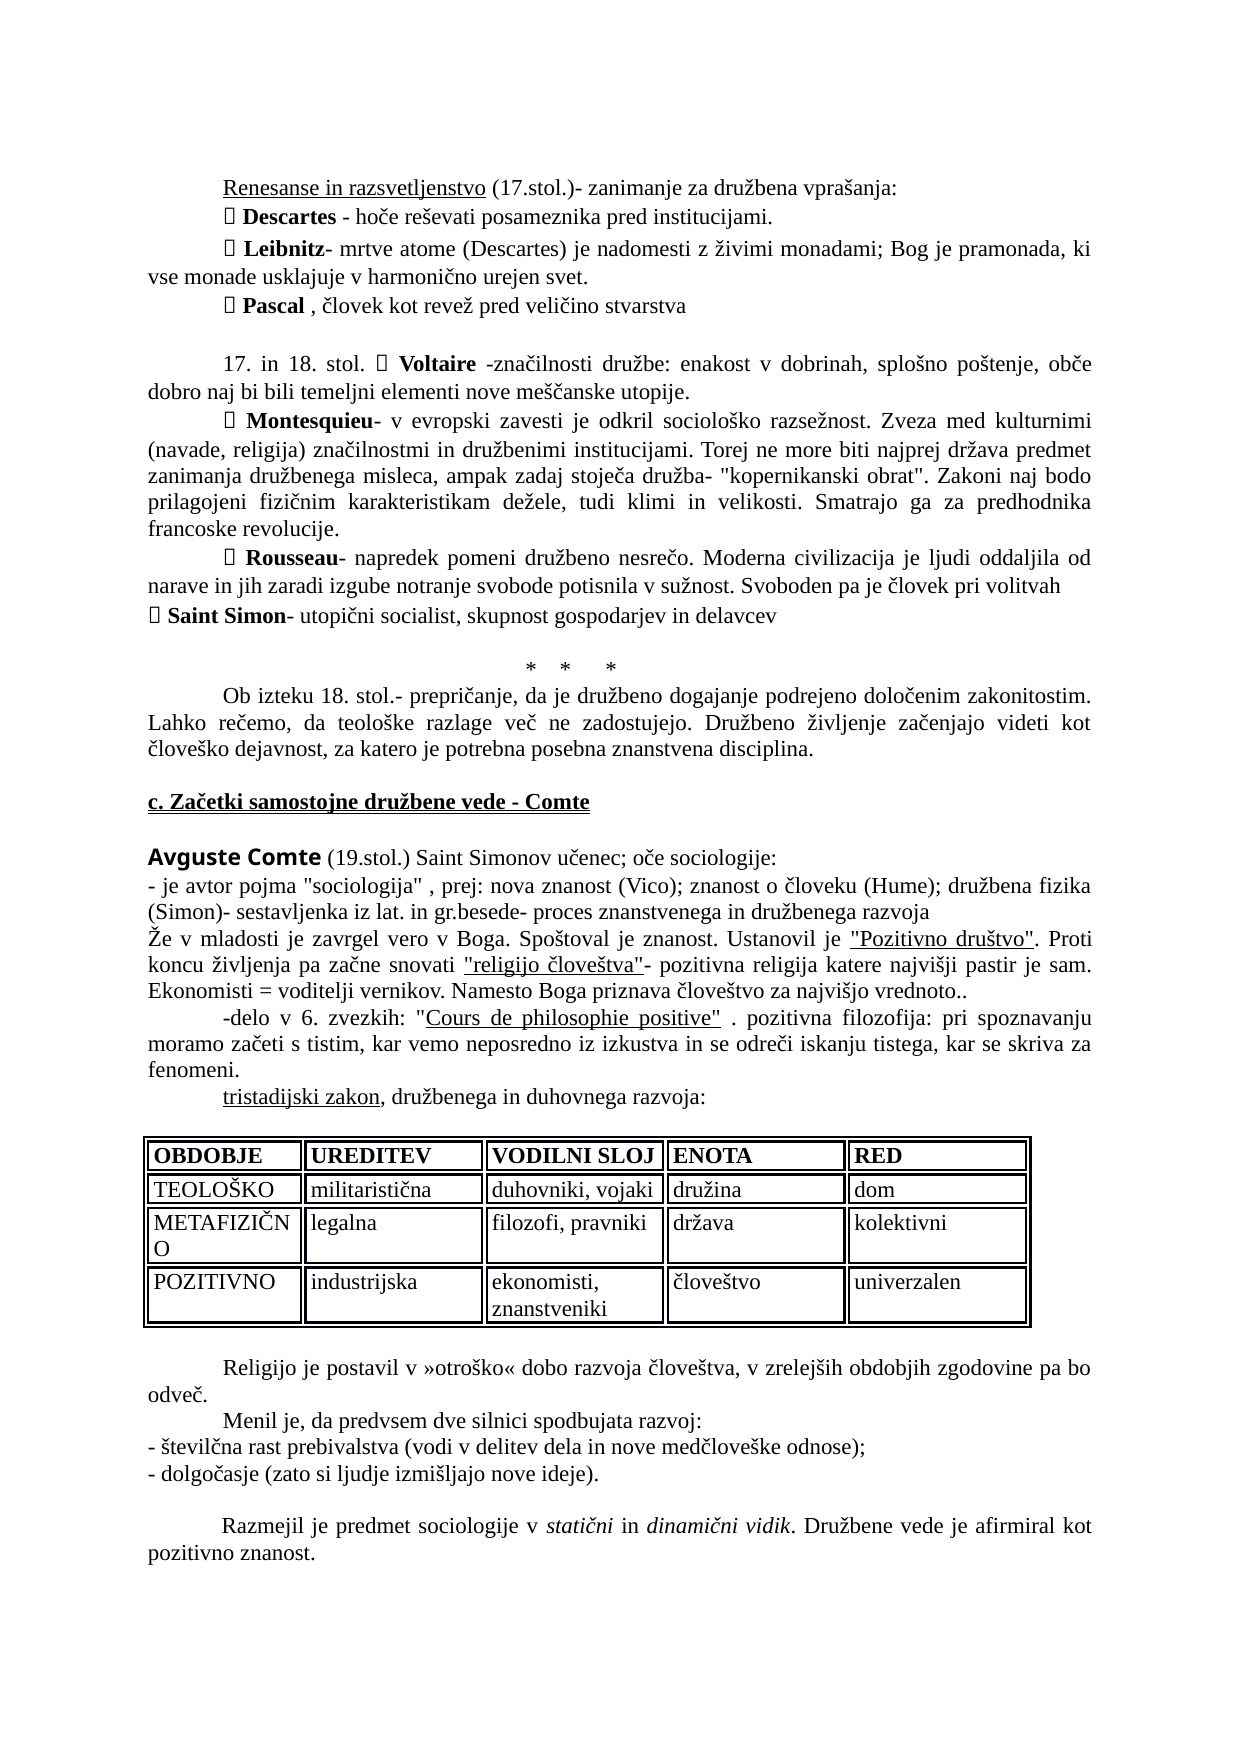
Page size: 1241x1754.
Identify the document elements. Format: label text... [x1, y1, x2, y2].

table_cell METAFIZIČNO [146, 1202, 303, 1262]
table_cell človeštvo [669, 1269, 843, 1321]
table_cell država [666, 1202, 847, 1262]
text  Rousseau- napredek pomeni družbeno nesrečo. Moderna civilizacija je ljudi oddaljila od narave in jih zaradi izgube notranje svobode potisnila v sužnost. Svoboden pa je človek pri volitvah [148, 541, 1093, 599]
text Že v mladosti je zavrgel vero v Boga. Spoštoval je znanost. Ustanovil je "Pozitivno društvo". Proti koncu življenja pa začne snovati "religijo človeštva"- pozitivna religija katere najvišji pastir je sam. Ekonomisti = voditelji vernikov. Namesto Boga priznava človeštvo za najvišjo vrednoto.. [148, 925, 1093, 1004]
text * * * [148, 656, 1093, 683]
text  Montesquieu- v evropski zavesti je odkril sociološko razsežnost. Zveza med kulturnimi (navade, religija) značilnostmi in družbenimi institucijami. Torej ne more biti najprej država predmet zanimanja družbenega misleca, ampak zadaj stoječa družba- "kopernikanski obrat". Zakoni naj bodo prilagojeni fizičnim karakteristikam dežele, tudi klimi in velikosti. Smatrajo ga za predhodnika francoske revolucije. [148, 404, 1093, 541]
text - je avtor pojma "sociologija" , prej: nova znanost (Vico); znanost o človeku (Hume); družbena fizika (Simon)- sestavljenka iz lat. in gr.besede- proces znanstvenega in družbenega razvoja [148, 872, 1093, 925]
text  Descartes - hoče reševati posameznika pred institucijami. [148, 200, 1093, 232]
table_cell kolektivni [847, 1202, 1028, 1262]
text -delo v 6. zvezkih: "Cours de philosophie positive" . pozitivna filozofija: pri spoznavanju moramo začeti s tistim, kar vemo neposredno iz izkustva in se odreči iskanju tistega, kar se skriva za fenomeni. [148, 1004, 1093, 1083]
text Ob izteku 18. stol.- prepričanje, da je družbeno dogajanje podrejeno določenim zakonitostim. Lahko rečemo, da teološke razlage več ne zadostujejo. Družbeno življenje začenjajo videti kot človeško dejavnost, za katero je potrebna posebna znanstvena disciplina. [148, 683, 1093, 762]
text  Saint Simon- utopični socialist, skupnost gospodarjev in delavcev [148, 599, 1093, 630]
table_cell filozofi, pravniki [484, 1202, 666, 1262]
table_header RED [850, 1143, 1025, 1169]
table_cell industrijska [307, 1269, 481, 1321]
table_cell POZITIVNO [149, 1269, 300, 1321]
table_cell legalna [303, 1202, 484, 1262]
table_cell militaristična [307, 1176, 481, 1202]
table_cell univerzalen [850, 1269, 1025, 1321]
table_cell ekonomisti, znanstveniki [488, 1269, 662, 1321]
text Avguste Comte (19.stol.) Saint Simonov učenec; oče sociologije: [148, 841, 1093, 872]
table_header UREDITEV [307, 1143, 481, 1169]
table_cell TEOLOŠKO [149, 1176, 300, 1202]
table_cell duhovniki, vojaki [488, 1176, 662, 1202]
table_cell dom [850, 1176, 1025, 1202]
text 17. in 18. stol.  Voltaire -značilnosti družbe: enakost v dobrinah, splošno poštenje, obče dobro naj bi bili temeljni elementi nove meščanske utopije. [148, 347, 1093, 404]
table_header OBDOBJE [149, 1143, 300, 1169]
text  Leibnitz- mrtve atome (Descartes) je nadomesti z živimi monadami; Bog je pramonada, ki vse monade usklajuje v harmonično urejen svet. [148, 232, 1093, 289]
table_header VODILNI SLOJ [488, 1143, 662, 1169]
text Renesanse in razsvetljenstvo (17.stol.)- zanimanje za družbena vprašanja: [148, 174, 1093, 200]
table_cell družina [669, 1176, 843, 1202]
text - številčna rast prebivalstva (vodi v delitev dela in nove medčloveške odnose); [148, 1433, 1093, 1460]
text tristadijski zakon, družbenega in duhovnega razvoja: [148, 1083, 1093, 1109]
text - dolgočasje (zato si ljudje izmišljajo nove ideje). [148, 1460, 1093, 1486]
subtitle c. Začetki samostojne družbene vede - Comte [148, 788, 1093, 814]
text Religijo je postavil v »otroško« dobo razvoja človeštva, v zrelejših obdobjih zgodovine pa bo odveč. [148, 1354, 1093, 1407]
text Menil je, da predvsem dve silnici spodbujata razvoj: [148, 1407, 1093, 1433]
table_header ENOTA [669, 1143, 843, 1169]
text  Pascal , človek kot revež pred veličino stvarstva [148, 289, 1093, 320]
text Razmejil je predmet sociologije v statični in dinamični vidik. Družbene vede je afirmiral kot pozitivno znanost. [148, 1512, 1093, 1565]
